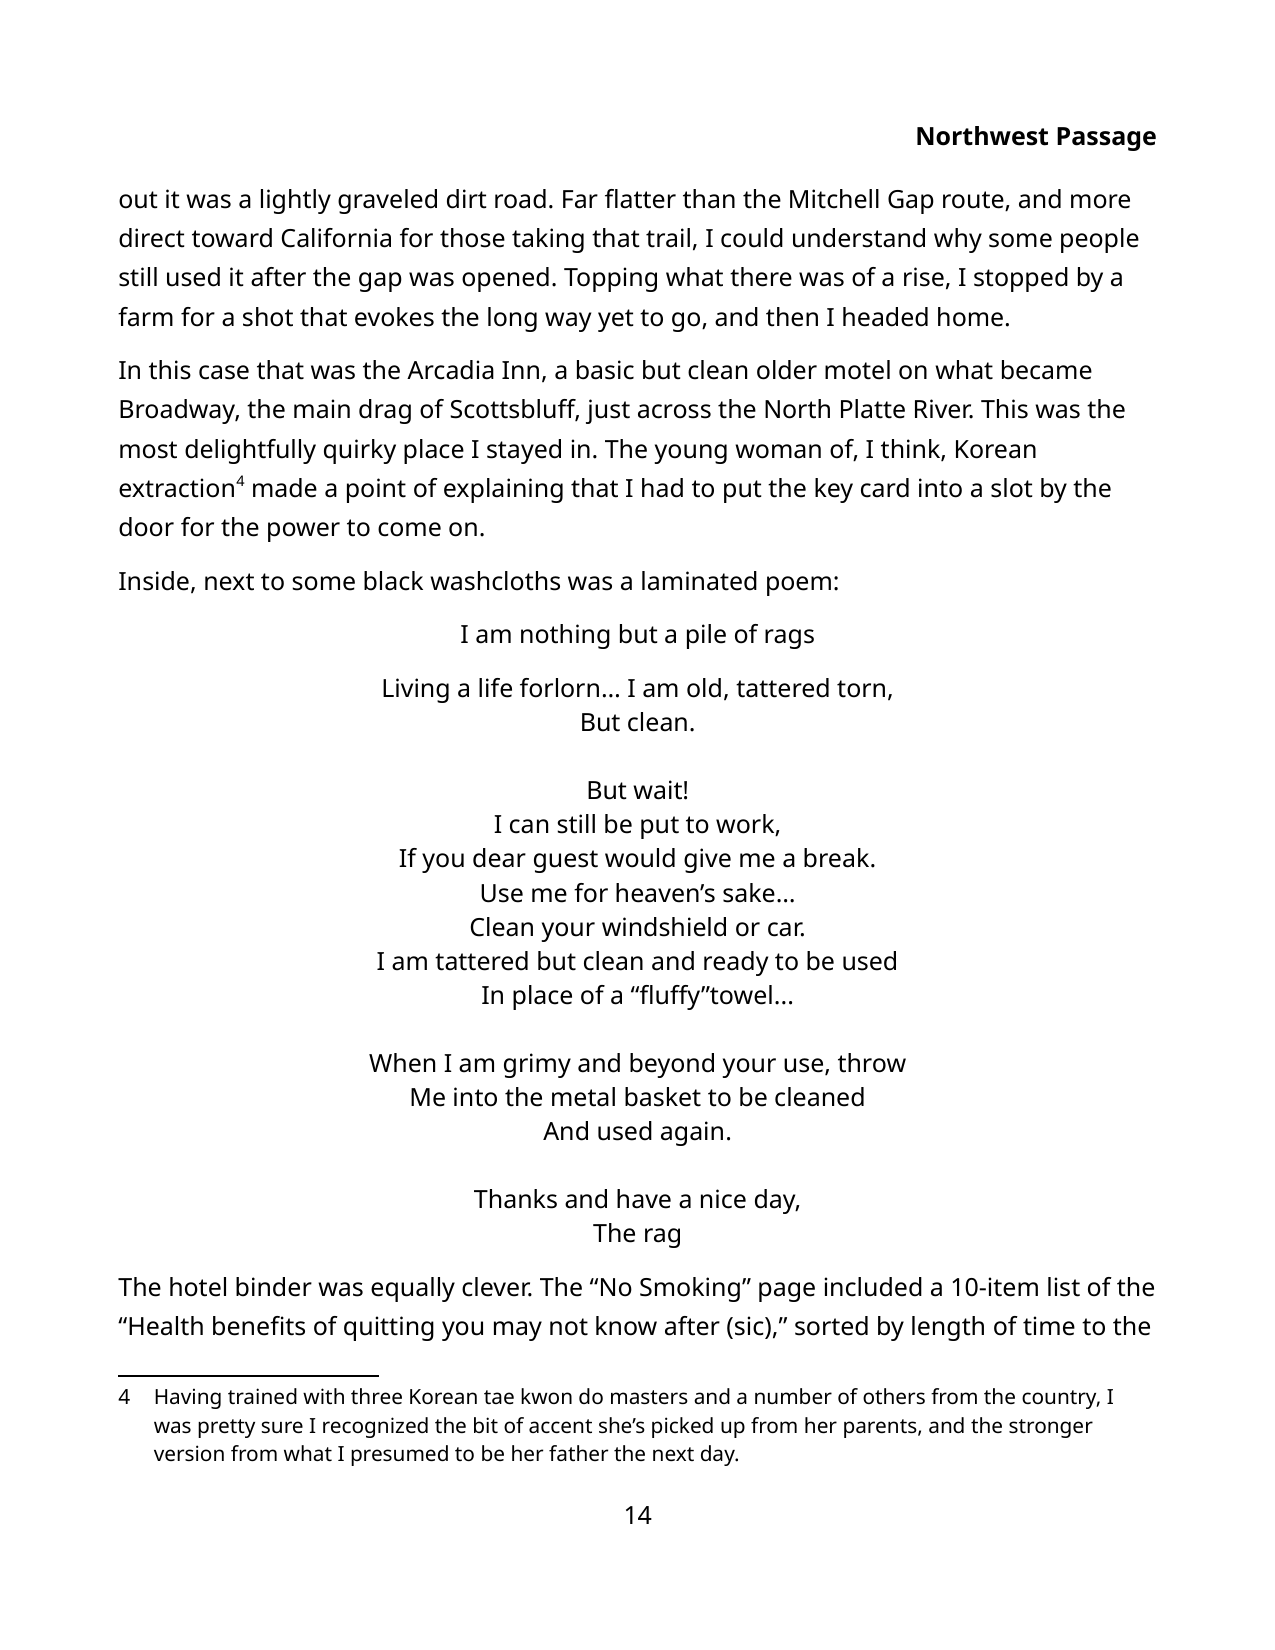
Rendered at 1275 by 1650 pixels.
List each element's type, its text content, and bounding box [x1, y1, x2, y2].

text Having trained with three Korean tae kwon do masters and a number of others from the country, I was pretty sure I recognized the bit of accent she’s picked up from her parents, and the stronger version from what I presumed to be her father the next day. [118, 1382, 1157, 1468]
text Inside, next to some black washcloths was a laminated poem: [118, 563, 1157, 597]
text But wait! [118, 773, 1157, 807]
text Thanks and have a nice day, [118, 1182, 1157, 1216]
text Use me for heaven’s sake… [118, 875, 1157, 909]
text The rag [118, 1216, 1157, 1250]
text But clean. [118, 705, 1157, 739]
text If you dear guest would give me a break. [118, 841, 1157, 875]
text In place of a “fluffy”towel... [118, 977, 1157, 1011]
text The hotel binder was equally clever. The “No Smoking” page included a 10-item list of the “Health benefits of quitting you may not know after (sic),” sorted by length of time to the [118, 1269, 1157, 1343]
text I am nothing but a pile of rags [118, 617, 1157, 651]
text Clean your windshield or car. [118, 909, 1157, 943]
text I am tattered but clean and ready to be used [118, 943, 1157, 977]
text I can still be put to work, [118, 807, 1157, 841]
text out it was a lightly graveled dirt road. Far flatter than the Mitchell Gap route, and more direct toward California for those taking that trail, I could understand why some people still used it after the gap was opened. Topping what there was of a rise, I stopped by a farm for a shot that evokes the long way yet to go, and then I headed home. [118, 182, 1157, 333]
text And used again. [118, 1114, 1157, 1148]
text When I am grimy and beyond your use, throw [118, 1046, 1157, 1079]
text Living a life forlorn… I am old, tattered torn, [118, 671, 1157, 705]
text In this case that was the Arcadia Inn, a basic but clean older motel on what became Broadway, the main drag of Scottsbluff, just across the North Platte River. This was the most delightfully quirky place I stayed in. The young woman of, I think, Korean extraction made a point of explaining that I had to put the key card into a slot by the door for the power to come on. [118, 353, 1157, 544]
text Me into the metal basket to be cleaned [118, 1079, 1157, 1114]
